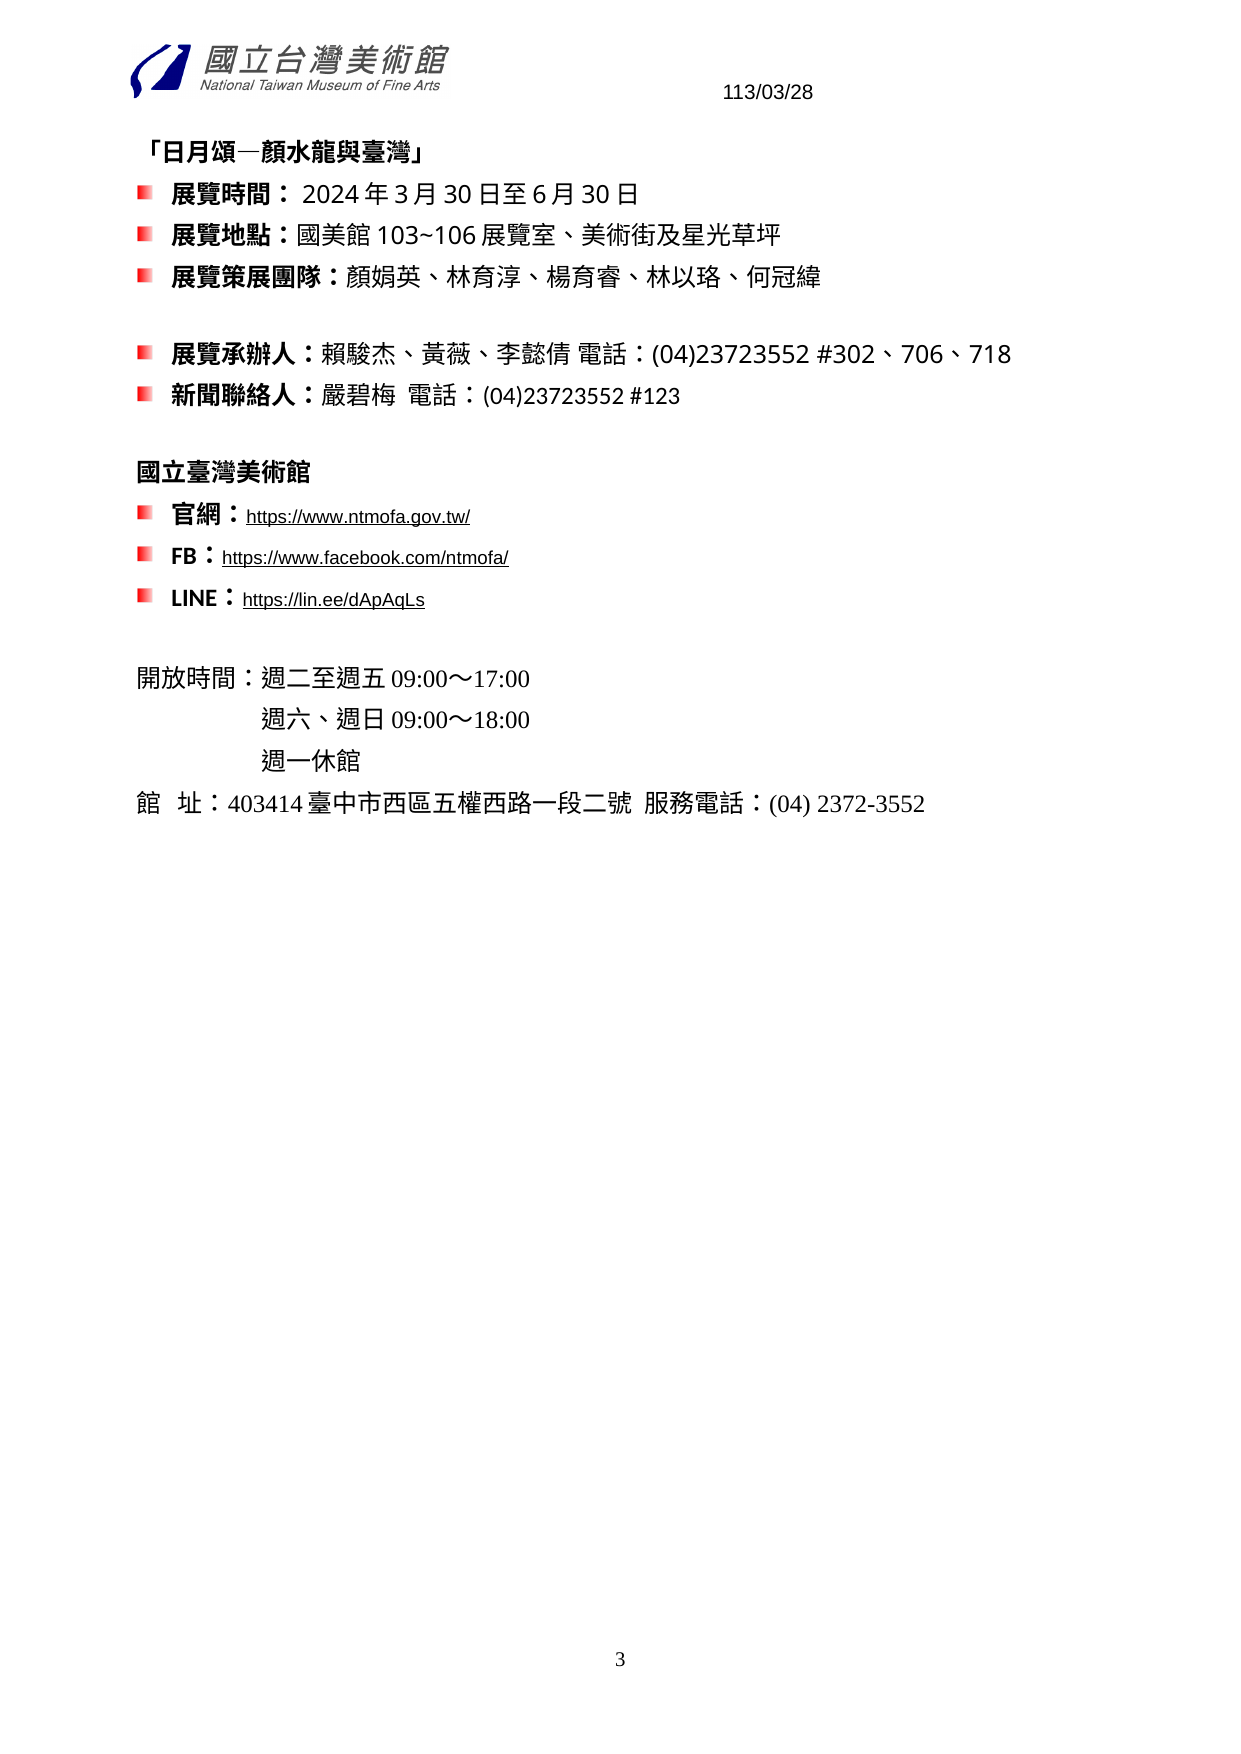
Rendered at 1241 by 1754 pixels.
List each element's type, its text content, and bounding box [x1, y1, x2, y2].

text 國立臺灣美術館 [136, 452, 1104, 489]
list 新聞聯絡人：嚴碧梅 電話：(04)23723552 #123 [136, 376, 1104, 412]
picture [130, 44, 451, 99]
picture [136, 225, 154, 243]
picture [136, 545, 154, 563]
text 週六、週日09:00～18:00 [136, 700, 1104, 736]
picture [136, 267, 154, 284]
list 展覽時間： 2024年3月30日至6月30日 [136, 174, 1104, 210]
list 展覽承辦人：賴駿杰、黃薇、李懿倩 電話：(04)23723552 #302、706、718 [136, 334, 1104, 370]
list 官網：https://www.ntmofa.gov.tw/ [136, 494, 1104, 530]
picture [136, 184, 154, 201]
text 開放時間：週二至週五09:00～17:00 [136, 658, 1104, 694]
picture [136, 385, 154, 403]
picture [136, 344, 154, 361]
list LINE：https://lin.ee/dApAqLs [136, 577, 1104, 614]
text 館 址：403414臺中市西區五權西路一段二號 服務電話：(04) 2372-3552 [136, 783, 1104, 821]
picture [136, 587, 154, 604]
list 展覽地點：國美館103~106展覽室、美術街及星光草坪 [136, 216, 1104, 252]
text 「日月頌—顏水龍與臺灣」 [136, 132, 1104, 169]
list FB：https://www.facebook.com/ntmofa/ [136, 536, 1104, 572]
picture [136, 504, 154, 521]
list 展覽策展團隊：顏娟英、林育淳、楊育睿、林以珞、何冠緯 [136, 257, 1104, 294]
text 週一休館 [136, 742, 1104, 778]
